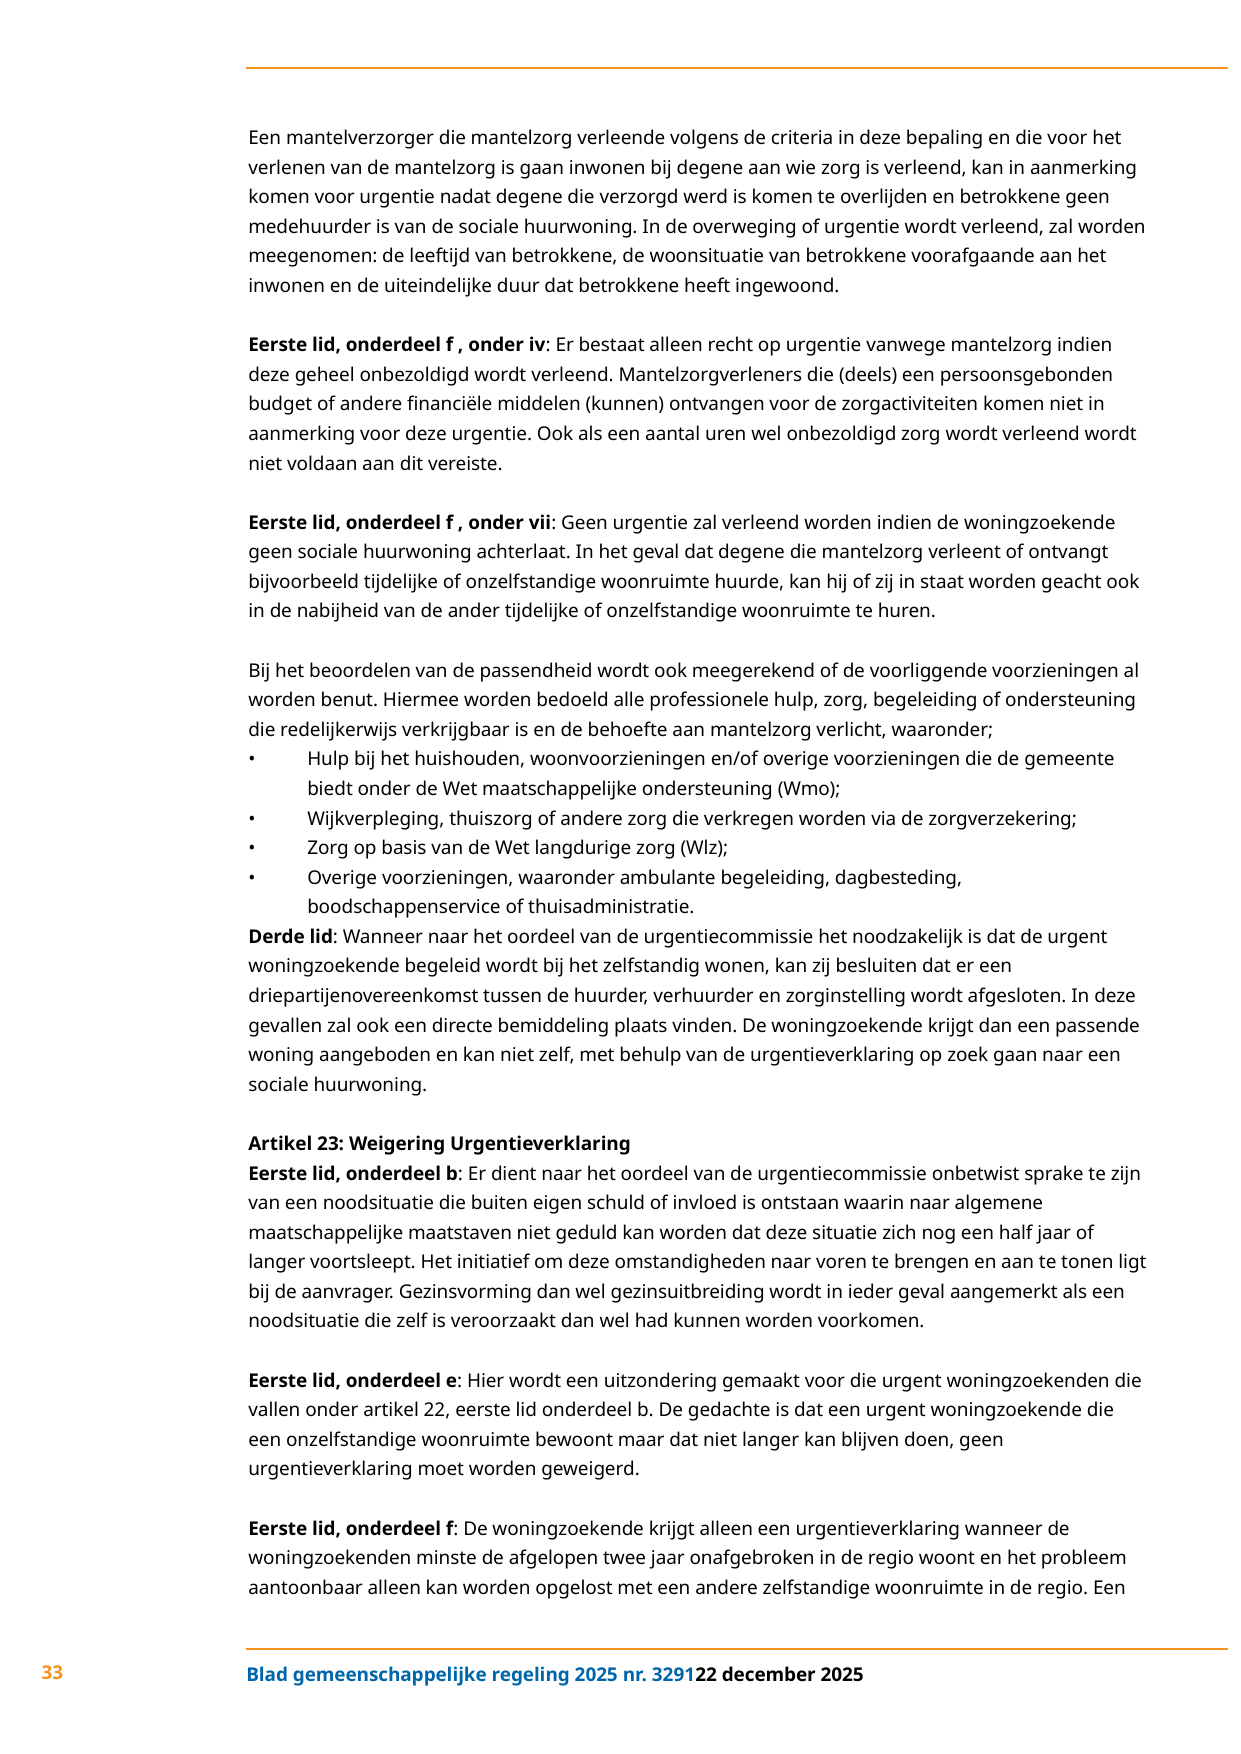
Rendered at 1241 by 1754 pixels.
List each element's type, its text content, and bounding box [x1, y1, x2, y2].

text Derde lid: Wanneer naar het oordeel van de urgentiecommissie het noodzakelijk is dat de urgent woningzoekende begeleid wordt bij het zelfstandig wonen, kan zij besluiten dat er een driepartijenovereenkomst tussen de huurder, verhuurder en zorginstelling wordt afgesloten. In deze gevallen zal ook een directe bemiddeling plaats vinden. De woningzoekende krijgt dan een passende woning aangeboden en kan niet zelf, met behulp van de urgentieverklaring op zoek gaan naar een sociale huurwoning. [248, 923, 1152, 1097]
text Een mantelverzorger die mantelzorg verleende volgens de criteria in deze bepaling en die voor het verlenen van de mantelzorg is gaan inwonen bij degene aan wie zorg is verleend, kan in aanmerking komen voor urgentie nadat degene die verzorgd werd is komen te overlijden en betrokkene geen medehuurder is van de sociale huurwoning. In de overweging of urgentie wordt verleend, zal worden meegenomen: de leeftijd van betrokkene, de woonsituatie van betrokkene voorafgaande aan het inwonen en de uiteindelijke duur dat betrokkene heeft ingewoond. [248, 124, 1152, 298]
picture [41, 47, 231, 172]
list Wijkverpleging, thuiszorg of andere zorg die verkregen worden via de zorgverzekering; [248, 805, 1152, 831]
text Bij het beoordelen van de passendheid wordt ook meegerekend of de voorliggende voorzieningen al worden benut. Hiermee worden bedoeld alle professionele hulp, zorg, begeleiding of ondersteuning die redelijkerwijs verkrijgbaar is en de behoefte aan mantelzorg verlicht, waaronder; [248, 657, 1152, 742]
list Hulp bij het huishouden, woonvoorzieningen en/of overige voorzieningen die de gemeente biedt onder de Wet maatschappelijke ondersteuning (Wmo); [248, 746, 1152, 801]
list Zorg op basis van de Wet langdurige zorg (Wlz); [248, 834, 1152, 860]
text Eerste lid, onderdeel f , onder iv: Er bestaat alleen recht op urgentie vanwege mantelzorg indien deze geheel onbezoldigd wordt verleend. Mantelzorgverleners die (deels) een persoonsgebonden budget of andere financiële middelen (kunnen) ontvangen voor de zorgactiviteiten komen niet in aanmerking voor deze urgentie. Ook als een aantal uren wel onbezoldigd zorg wordt verleend wordt niet voldaan aan dit vereiste. [248, 331, 1152, 476]
text Eerste lid, onderdeel b: Er dient naar het oordeel van de urgentiecommissie onbetwist sprake te zijn van een noodsituatie die buiten eigen schuld of invloed is ontstaan waarin naar algemene maatschappelijke maatstaven niet geduld kan worden dat deze situatie zich nog een half jaar of langer voortsleept. Het initiatief om deze omstandigheden naar voren te brengen en aan te tonen ligt bij de aanvrager. Gezinsvorming dan wel gezinsuitbreiding wordt in ieder geval aangemerkt als een noodsituatie die zelf is veroorzaakt dan wel had kunnen worden voorkomen. [248, 1160, 1152, 1333]
text Eerste lid, onderdeel f , onder vii: Geen urgentie zal verleend worden indien de woningzoekende geen sociale huurwoning achterlaat. In het geval dat degene die mantelzorg verleent of ontvangt bijvoorbeeld tijdelijke of onzelfstandige woonruimte huurde, kan hij of zij in staat worden geacht ook in de nabijheid van de ander tijdelijke of onzelfstandige woonruimte te huren. [248, 509, 1152, 623]
text Artikel 23: Weigering Urgentieverklaring [248, 1130, 1152, 1156]
list Overige voorzieningen, waaronder ambulante begeleiding, dagbesteding, boodschappenservice of thuisadministratie. [248, 864, 1152, 919]
text Eerste lid, onderdeel f: De woningzoekende krijgt alleen een urgentieverklaring wanneer de woningzoekenden minste de afgelopen twee jaar onafgebroken in de regio woont en het probleem aantoonbaar alleen kan worden opgelost met een andere zelfstandige woonruimte in de regio. Een [248, 1515, 1152, 1600]
text Eerste lid, onderdeel e: Hier wordt een uitzondering gemaakt voor die urgent woningzoekenden die vallen onder artikel 22, eerste lid onderdeel b. De gedachte is dat een urgent woningzoekende die een onzelfstandige woonruimte bewoont maar dat niet langer kan blijven doen, geen urgentieverklaring moet worden geweigerd. [248, 1367, 1152, 1481]
